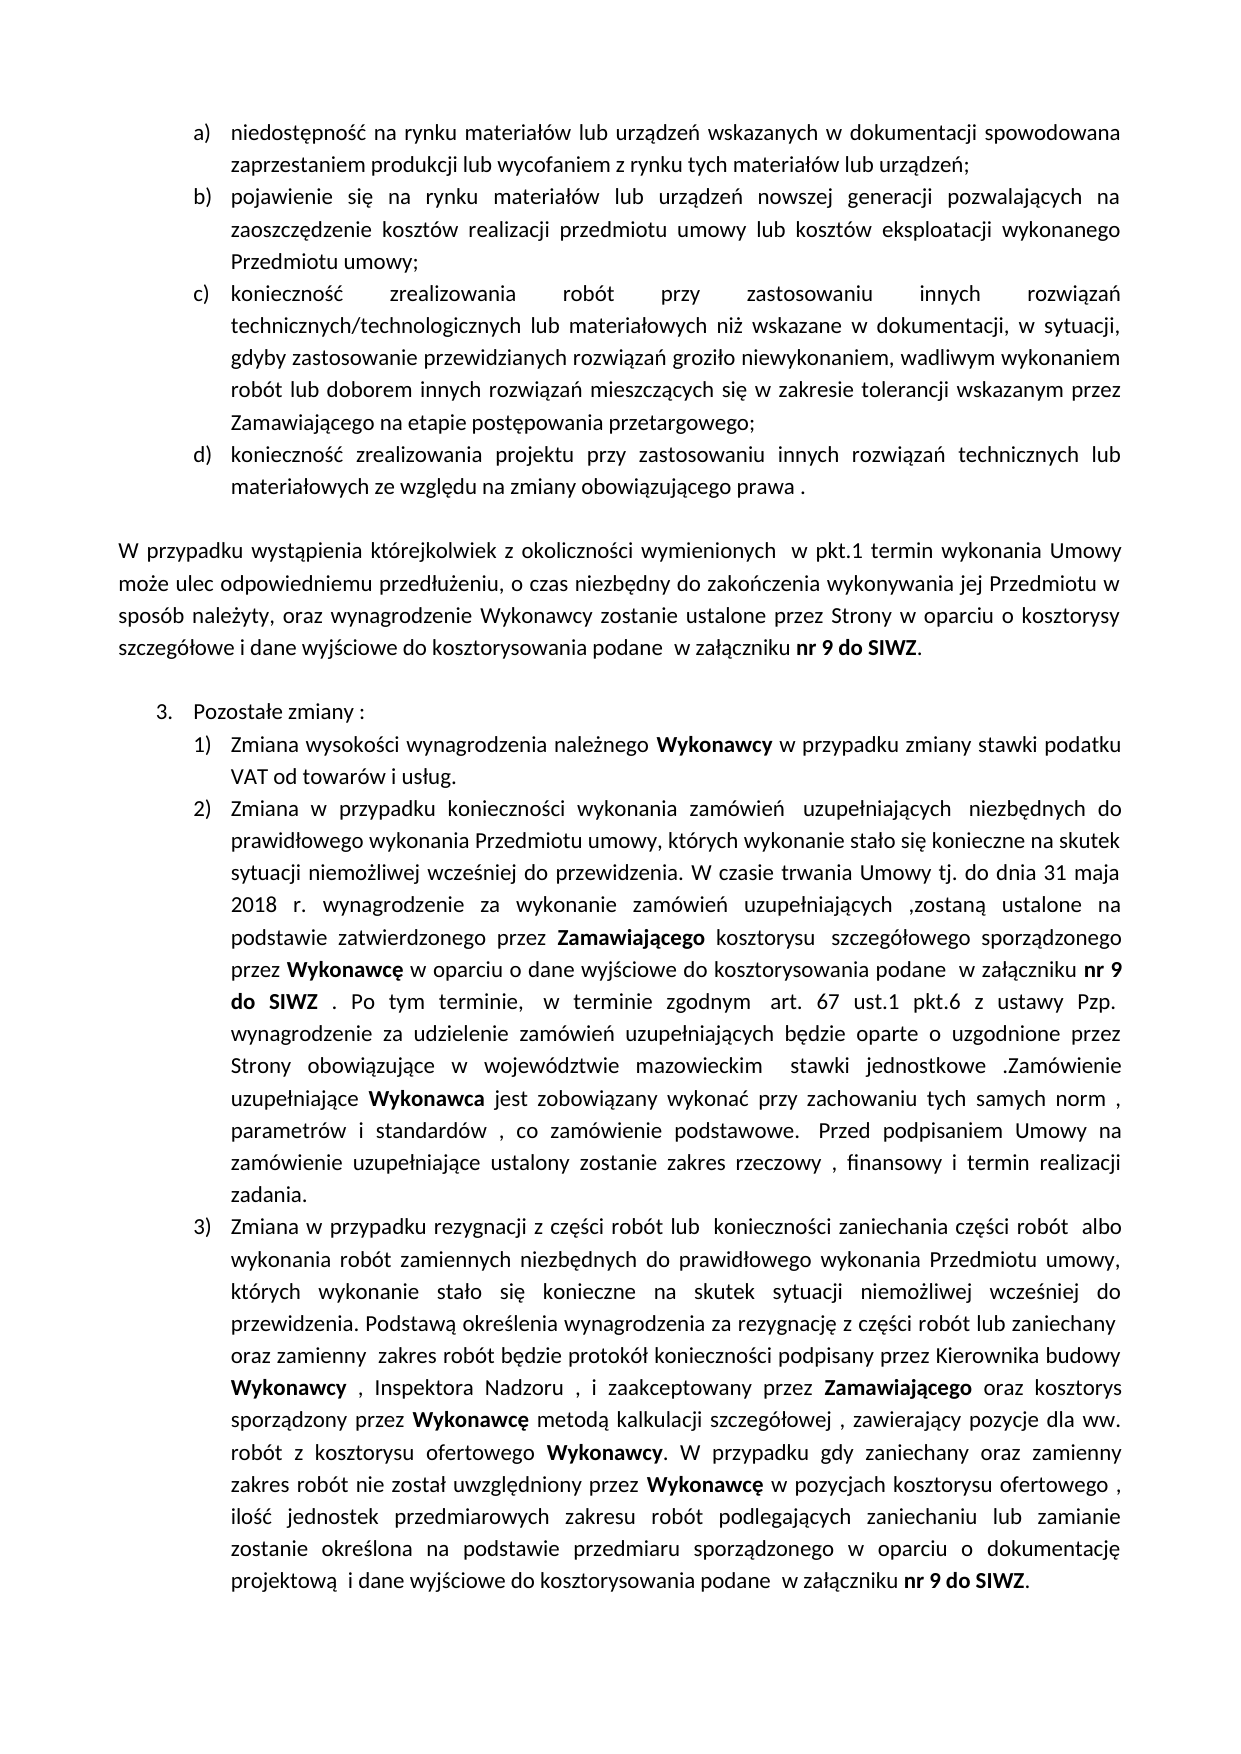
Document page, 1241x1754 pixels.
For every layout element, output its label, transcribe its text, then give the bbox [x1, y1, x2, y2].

list Pozostałe zmiany : [156, 697, 1122, 726]
list konieczność zrealizowania projektu przy zastosowaniu innych rozwiązań technicznych lub materiałowych ze względu na zmiany obowiązującego prawa . [193, 440, 1122, 500]
list niedostępność na rynku materiałów lub urządzeń wskazanych w dokumentacji spowodowana zaprzestaniem produkcji lub wycofaniem z rynku tych materiałów lub urządzeń; [193, 118, 1122, 178]
list konieczność zrealizowania robót przy zastosowaniu innych rozwiązań technicznych/technologicznych lub materiałowych niż wskazane w dokumentacji, w sytuacji, gdyby zastosowanie przewidzianych rozwiązań groziło niewykonaniem, wadliwym wykonaniem robót lub doborem innych rozwiązań mieszczących się w zakresie tolerancji wskazanym przez Zamawiającego na etapie postępowania przetargowego; [193, 279, 1122, 436]
list pojawienie się na rynku materiałów lub urządzeń nowszej generacji pozwalających na zaoszczędzenie kosztów realizacji przedmiotu umowy lub kosztów eksploatacji wykonanego Przedmiotu umowy; [193, 182, 1122, 275]
list Zmiana w przypadku konieczności wykonania zamówień uzupełniających niezbędnych do prawidłowego wykonania Przedmiotu umowy, których wykonanie stało się konieczne na skutek sytuacji niemożliwej wcześniej do przewidzenia. W czasie trwania Umowy tj. do dnia 31 maja 2018 r. wynagrodzenie za wykonanie zamówień uzupełniających ,zostaną ustalone na podstawie zatwierdzonego przez Zamawiającego kosztorysu szczegółowego sporządzonego przez Wykonawcę w oparciu o dane wyjściowe do kosztorysowania podane w załączniku nr 9 do SIWZ . Po tym terminie, w terminie zgodnym art. 67 ust.1 pkt.6 z ustawy Pzp. wynagrodzenie za udzielenie zamówień uzupełniających będzie oparte o uzgodnione przez Strony obowiązujące w województwie mazowieckim stawki jednostkowe .Zamówienie uzupełniające Wykonawca jest zobowiązany wykonać przy zachowaniu tych samych norm , parametrów i standardów , co zamówienie podstawowe. Przed podpisaniem Umowy na zamówienie uzupełniające ustalony zostanie zakres rzeczowy , finansowy i termin realizacji zadania. [193, 794, 1122, 1208]
text W przypadku wystąpienia którejkolwiek z okoliczności wymienionych w pkt.1 termin wykonania Umowy może ulec odpowiedniemu przedłużeniu, o czas niezbędny do zakończenia wykonywania jej Przedmiotu w sposób należyty, oraz wynagrodzenie Wykonawcy zostanie ustalone przez Strony w oparciu o kosztorysy szczegółowe i dane wyjściowe do kosztorysowania podane w załączniku nr 9 do SIWZ. [118, 537, 1122, 661]
list Zmiana wysokości wynagrodzenia należnego Wykonawcy w przypadku zmiany stawki podatku VAT od towarów i usług. [193, 730, 1122, 790]
list Zmiana w przypadku rezygnacji z części robót lub konieczności zaniechania części robót albo wykonania robót zamiennych niezbędnych do prawidłowego wykonania Przedmiotu umowy, których wykonanie stało się konieczne na skutek sytuacji niemożliwej wcześniej do przewidzenia. Podstawą określenia wynagrodzenia za rezygnację z części robót lub zaniechany oraz zamienny zakres robót będzie protokół konieczności podpisany przez Kierownika budowy Wykonawcy , Inspektora Nadzoru , i zaakceptowany przez Zamawiającego oraz kosztorys sporządzony przez Wykonawcę metodą kalkulacji szczegółowej , zawierający pozycje dla ww. robót z kosztorysu ofertowego Wykonawcy. W przypadku gdy zaniechany oraz zamienny zakres robót nie został uwzględniony przez Wykonawcę w pozycjach kosztorysu ofertowego , ilość jednostek przedmiarowych zakresu robót podlegających zaniechaniu lub zamianie zostanie określona na podstawie przedmiaru sporządzonego w oparciu o dokumentację projektową i dane wyjściowe do kosztorysowania podane w załączniku nr 9 do SIWZ. [193, 1212, 1122, 1594]
